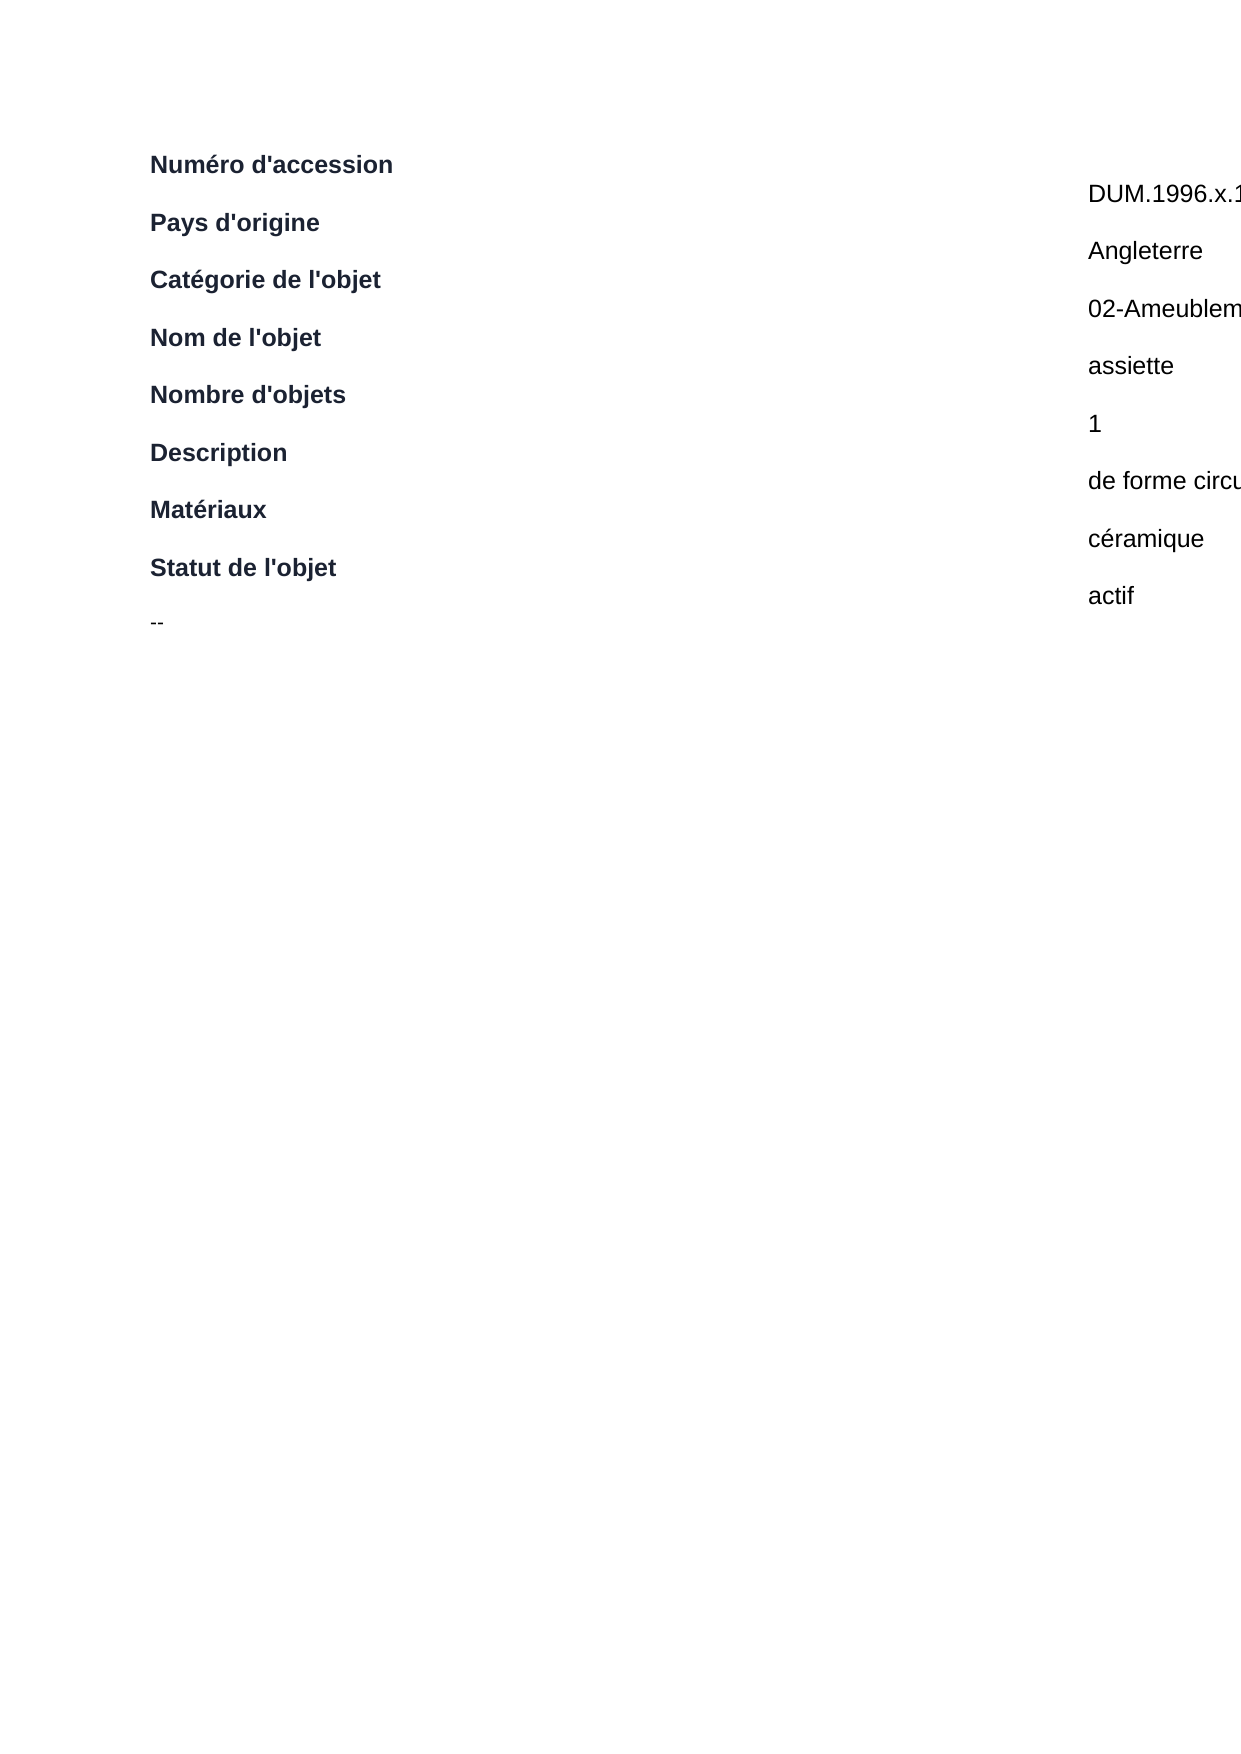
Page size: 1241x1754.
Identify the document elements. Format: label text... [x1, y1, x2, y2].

text 02-Ameublement et décoration [1088, 294, 1240, 322]
text Catégorie de l'objet [150, 265, 1090, 294]
text Description [150, 437, 1090, 466]
text Matériaux [150, 495, 1090, 524]
text assiette [1088, 351, 1240, 380]
text Pays d'origine [150, 207, 1090, 236]
text -- [150, 610, 1090, 634]
text 1 [1088, 409, 1240, 437]
text Numéro d'accession [150, 150, 1090, 179]
text Nombre d'objets [150, 380, 1090, 409]
text Angleterre [1088, 236, 1240, 265]
text céramique [1088, 524, 1240, 552]
text Nom de l'objet [150, 322, 1090, 351]
text Statut de l'objet [150, 552, 1090, 581]
text DUM.1996.x.1316 [1088, 179, 1240, 207]
text actif [1088, 581, 1240, 610]
text de forme circulaire et de couleur blanche avec motifs circulaires linéaires. Dessin de bouquets floraux et inscriptions: Hôtel Albert, Château Windsor, Rouyn-Qué [1088, 466, 1240, 495]
